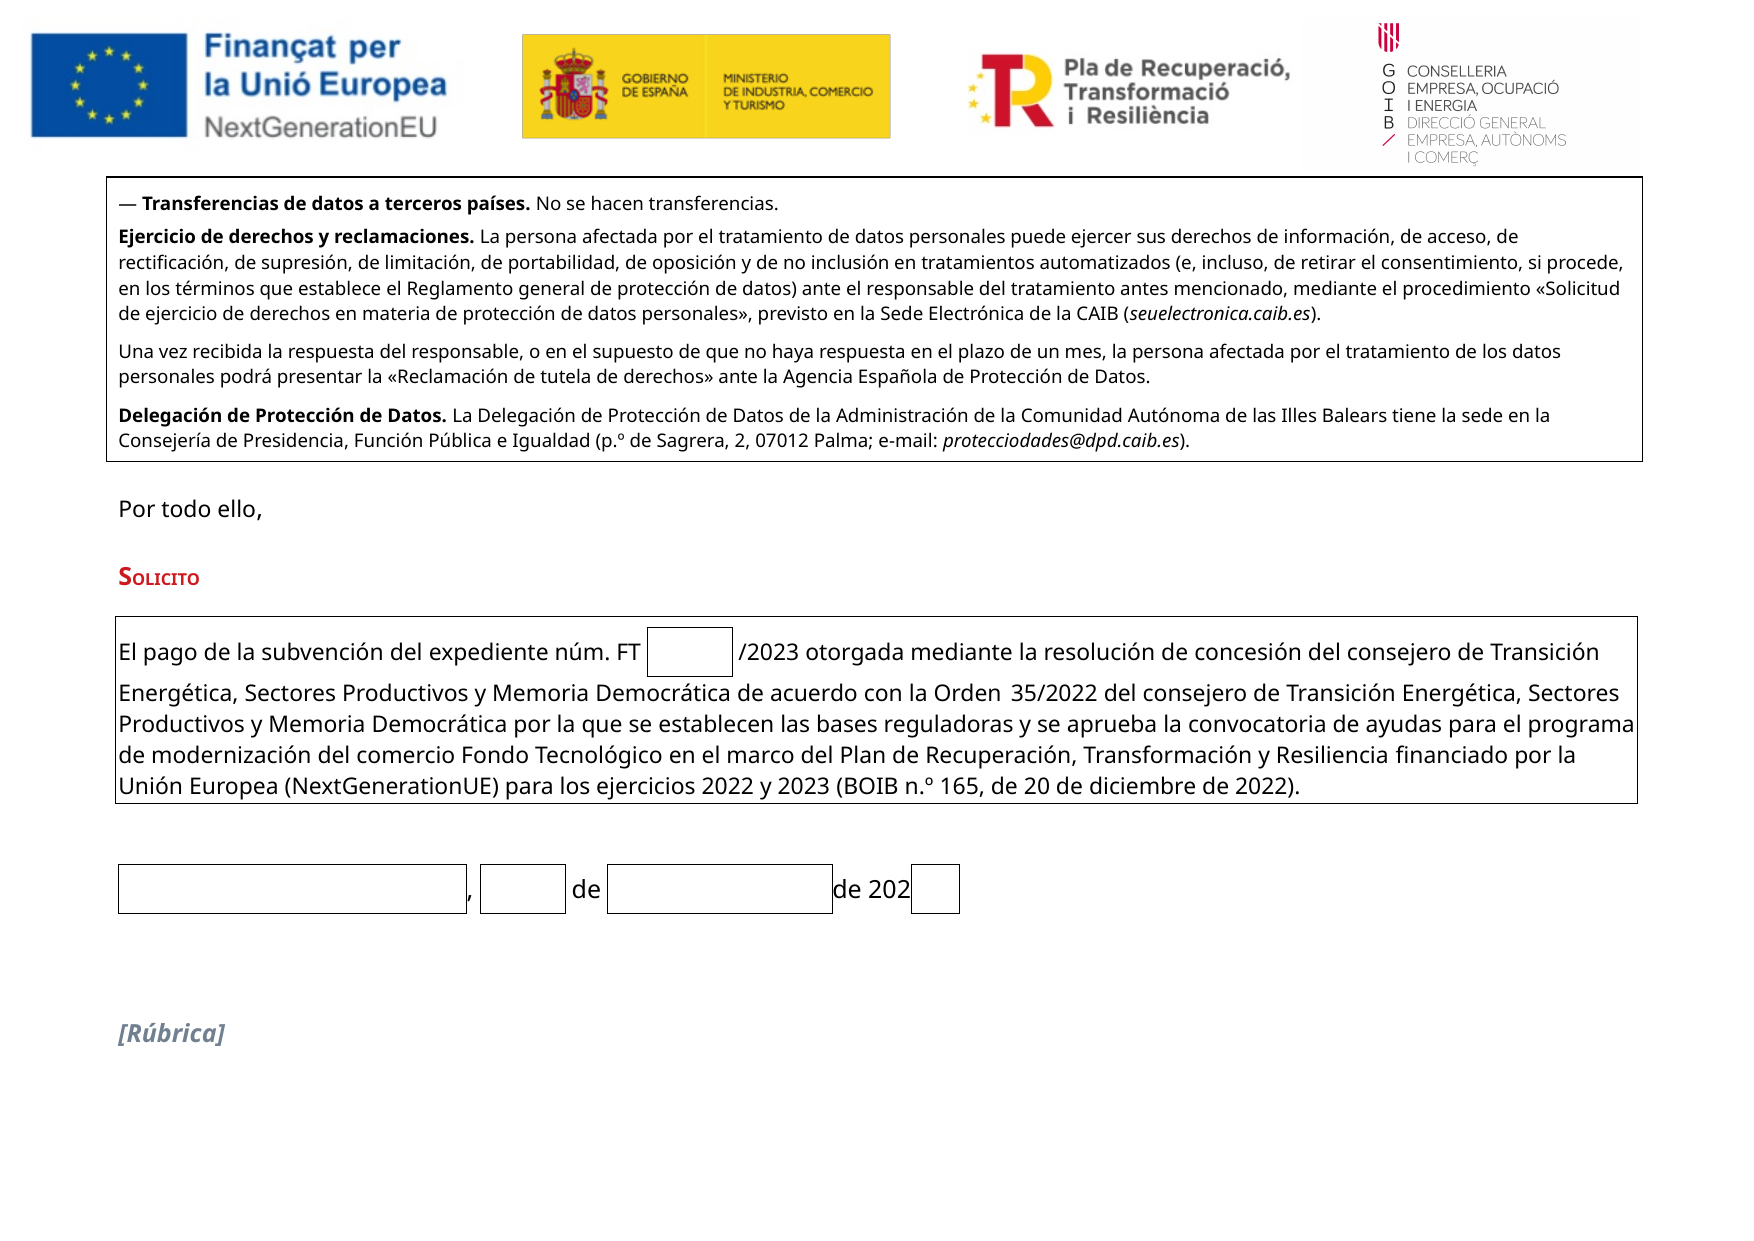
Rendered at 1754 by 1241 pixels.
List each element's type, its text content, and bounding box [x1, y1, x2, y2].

text de [566, 864, 607, 913]
text , [467, 864, 480, 913]
text de 202 [833, 864, 911, 913]
text Solicito [118, 559, 1636, 593]
picture [951, 45, 1302, 136]
text El pago de la subvención del expediente núm. FT /2023 otorgada mediante la resolución de concesión del consejero de Transición Energética, Sectores Productivos y Memoria Democrática de acuerdo con la Orden 35/2022 del consejero de Transición Energética, Sectores Productivos y Memoria Democrática por la que se establecen las bases reguladoras y se aprueba la convocatoria de ayudas para el programa de modernización del comercio Fondo Tecnológico en el marco del Plan de Recuperación, Transformación y Resiliencia financiado por la Unión Europea (NextGenerationUE) para los ejercicios 2022 y 2023 (BOIB n.º 165, de 20 de diciembre de 2022). [118, 627, 1636, 801]
table_header — Transferencias de datos a terceros países. No se hacen transferencias. Ejercicio de derechos y reclamaciones. La persona afectada por el tratamiento de datos personales puede ejercer sus derechos de información, de acceso, de rectificación, de supresión, de limitación, de portabilidad, de oposición y de no inclusión en tratamientos automatizados (e, incluso, de retirar el consentimiento, si procede, en los términos que establece el Reglamento general de protección de datos) ante el responsable del tratamiento antes mencionado, mediante el procedimiento «Solicitud de ejercicio de derechos en materia de protección de datos personales», previsto en la Sede Electrónica de la CAIB (seuelectronica.caib.es). Una vez recibida la respuesta del responsable, o en el supuesto de que no haya respuesta en el plazo de un mes, la persona afectada por el tratamiento de los datos personales podrá presentar la «Reclamación de tutela de derechos» ante la Agencia Española de Protección de Datos. Delegación de Protección de Datos. La Delegación de Protección de Datos de la Administración de la Comunidad Autónoma de las Illes Balears tiene la sede en la Consejería de Presidencia, Función Pública e Igualdad (p.º de Sagrera, 2, 07012 Palma; e-mail: protecciodades@dpd.caib.es). [107, 178, 1642, 461]
text [Rúbrica] [118, 1016, 1636, 1050]
text [960, 864, 1636, 913]
picture [21, 18, 477, 151]
text Por todo ello, [118, 491, 1636, 525]
picture [520, 32, 893, 141]
